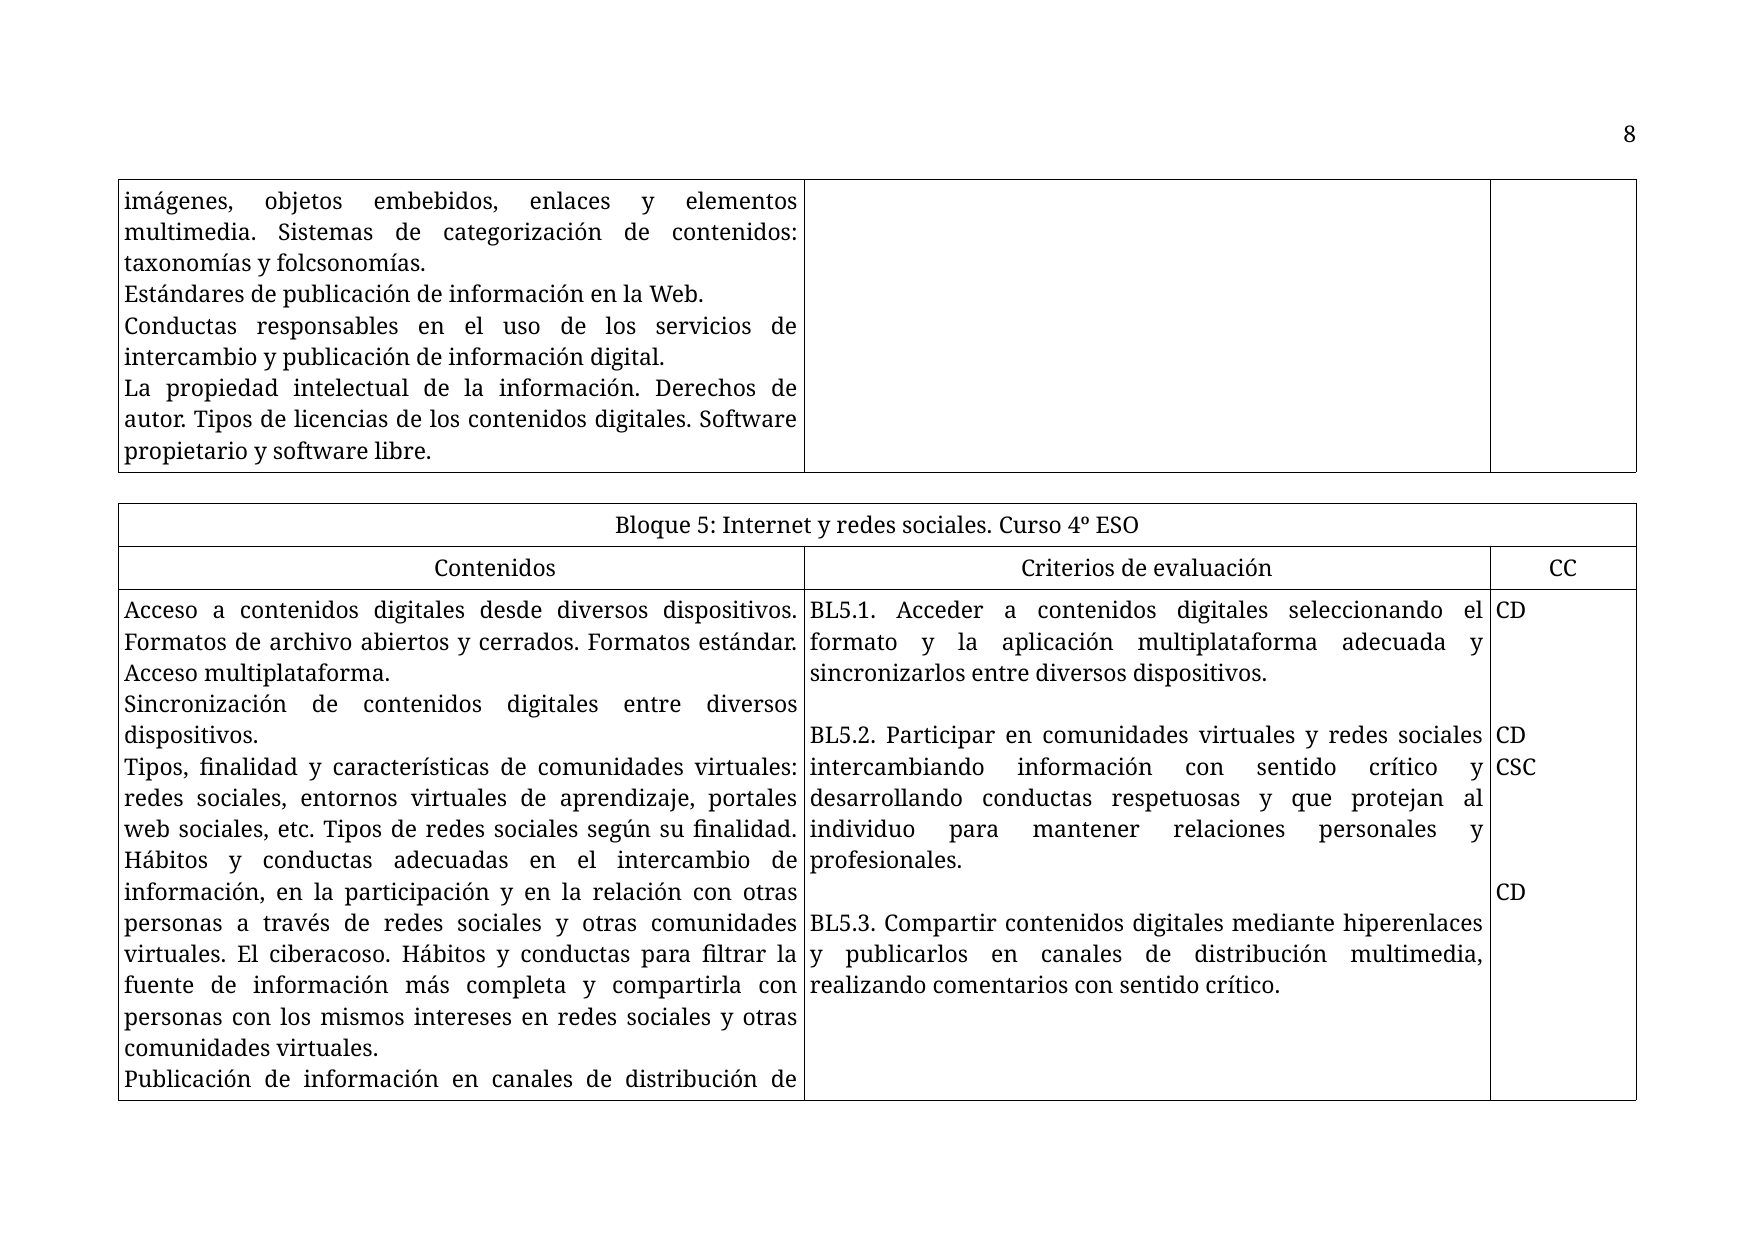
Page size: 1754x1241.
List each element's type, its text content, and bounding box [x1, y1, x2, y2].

table_cell [805, 180, 1490, 472]
table_cell Contenidos [119, 547, 804, 589]
table_cell CC [1491, 547, 1636, 589]
table_cell Acceso a contenidos digitales desde diversos dispositivos. Formatos de archivo abiertos y cerrados. Formatos estándar. Acceso multiplataforma. Sincronización de contenidos digitales entre diversos dispositivos. Tipos, finalidad y características de comunidades virtuales: redes sociales, entornos virtuales de aprendizaje, portales web sociales, etc. Tipos de redes sociales según su finalidad. Hábitos y conductas adecuadas en el intercambio de información, en la participación y en la relación con otras personas a través de redes sociales y otras comunidades virtuales. El ciberacoso. Hábitos y conductas para filtrar la fuente de información más completa y compartirla con personas con los mismos intereses en redes sociales y otras comunidades virtuales. Publicación de información en canales de distribución de [119, 590, 804, 1100]
table_cell CD CD CSC CD [1491, 590, 1636, 1100]
table_cell imágenes, objetos embebidos, enlaces y elementos multimedia. Sistemas de categorización de contenidos: taxonomías y folcsonomías. Estándares de publicación de información en la Web. Conductas responsables en el uso de los servicios de intercambio y publicación de información digital. La propiedad intelectual de la información. Derechos de autor. Tipos de licencias de los contenidos digitales. Software propietario y software libre. [119, 180, 804, 472]
table_cell BL5.1. Acceder a contenidos digitales seleccionando el formato y la aplicación multiplataforma adecuada y sincronizarlos entre diversos dispositivos. BL5.2. Participar en comunidades virtuales y redes sociales intercambiando información con sentido crítico y desarrollando conductas respetuosas y que protejan al individuo para mantener relaciones personales y profesionales. BL5.3. Compartir contenidos digitales mediante hiperenlaces y publicarlos en canales de distribución multimedia, realizando comentarios con sentido crítico. [805, 590, 1490, 1100]
table_cell [1491, 180, 1636, 472]
table_cell Criterios de evaluación [805, 547, 1490, 589]
table_header Bloque 5: Internet y redes sociales. Curso 4º ESO [119, 504, 1636, 546]
